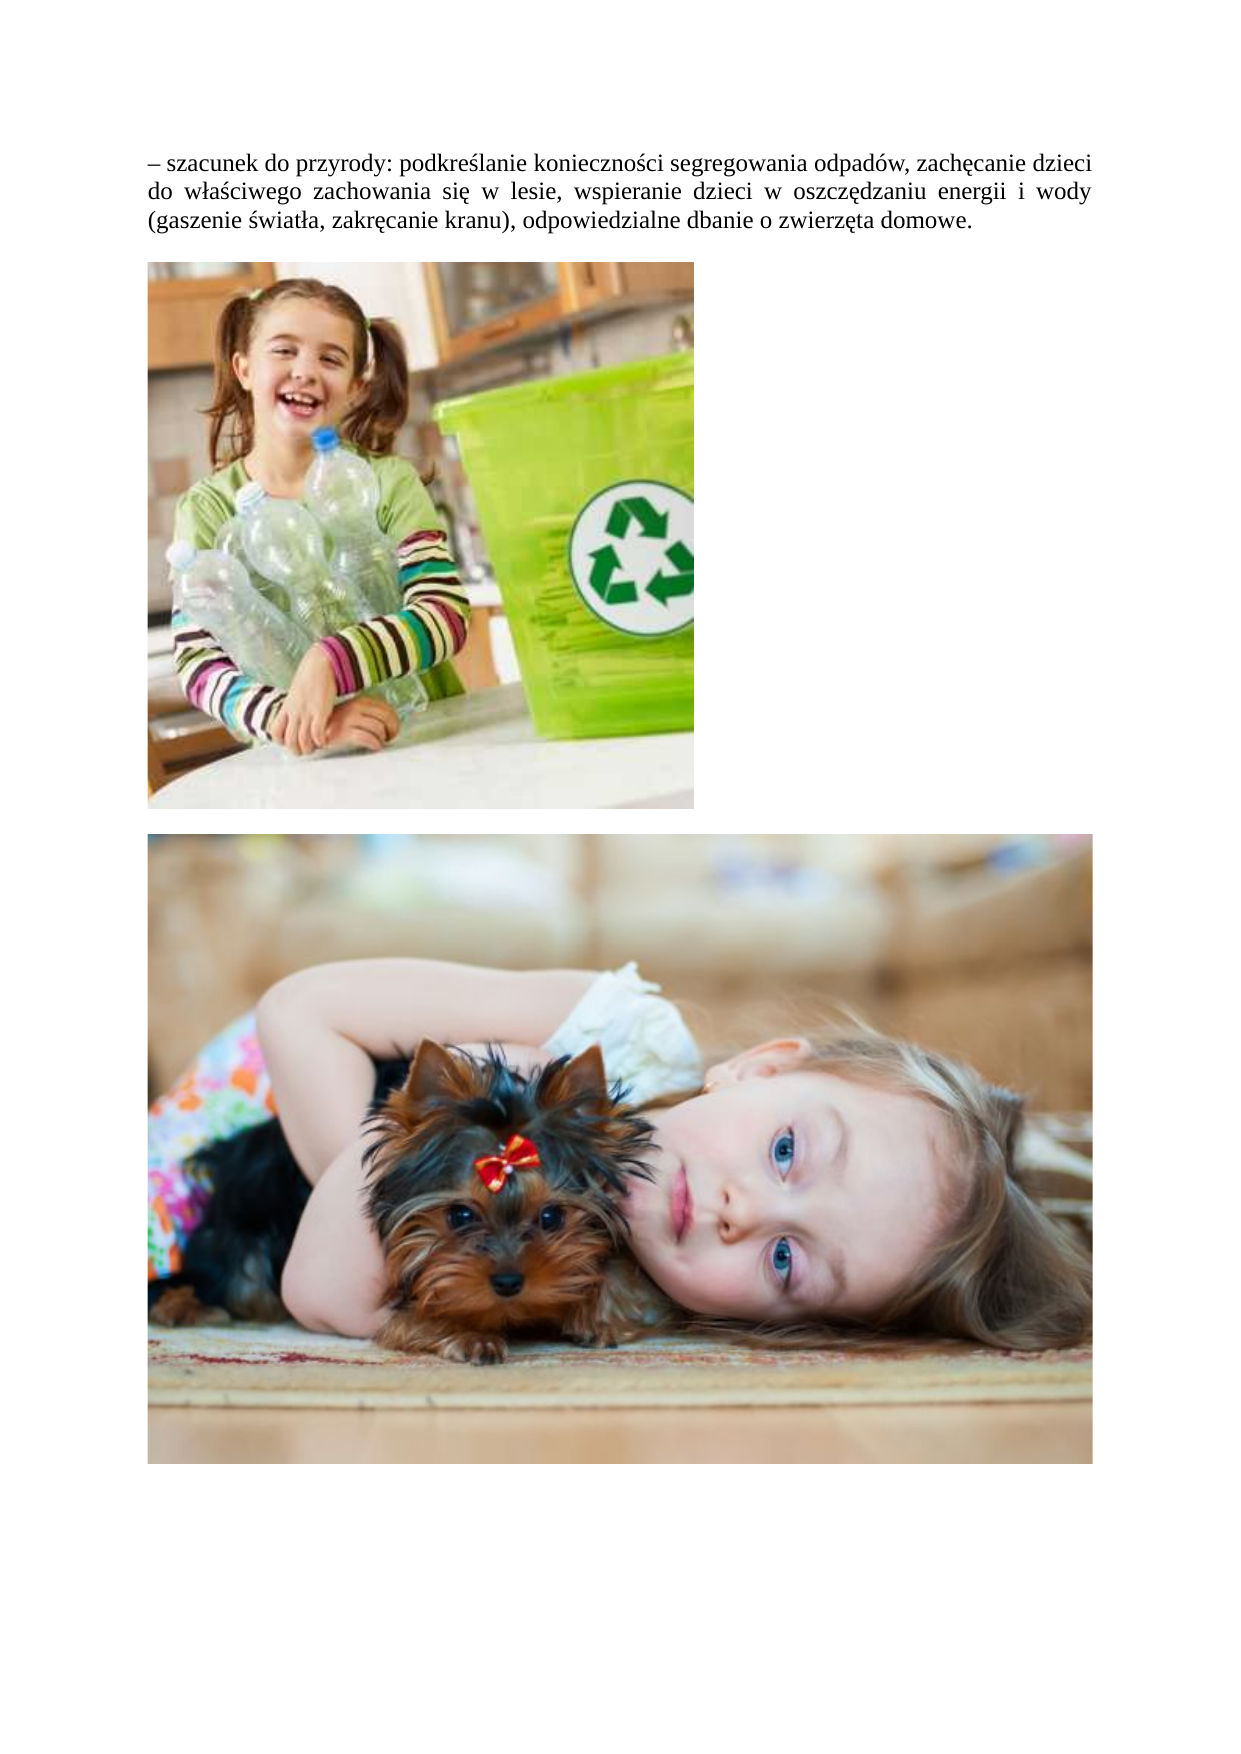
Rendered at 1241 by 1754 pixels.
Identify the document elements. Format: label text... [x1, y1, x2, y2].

text – szacunek do przyrody: podkreślanie konieczności segregowania odpadów, zachęcanie dzieci do właściwego zachowania się w lesie, wspieranie dzieci w oszczędzaniu energii i wody (gaszenie światła, zakręcanie kranu), odpowiedzialne dbanie o zwierzęta domowe. [148, 148, 1093, 234]
picture [147, 834, 1093, 1464]
picture [147, 262, 694, 809]
